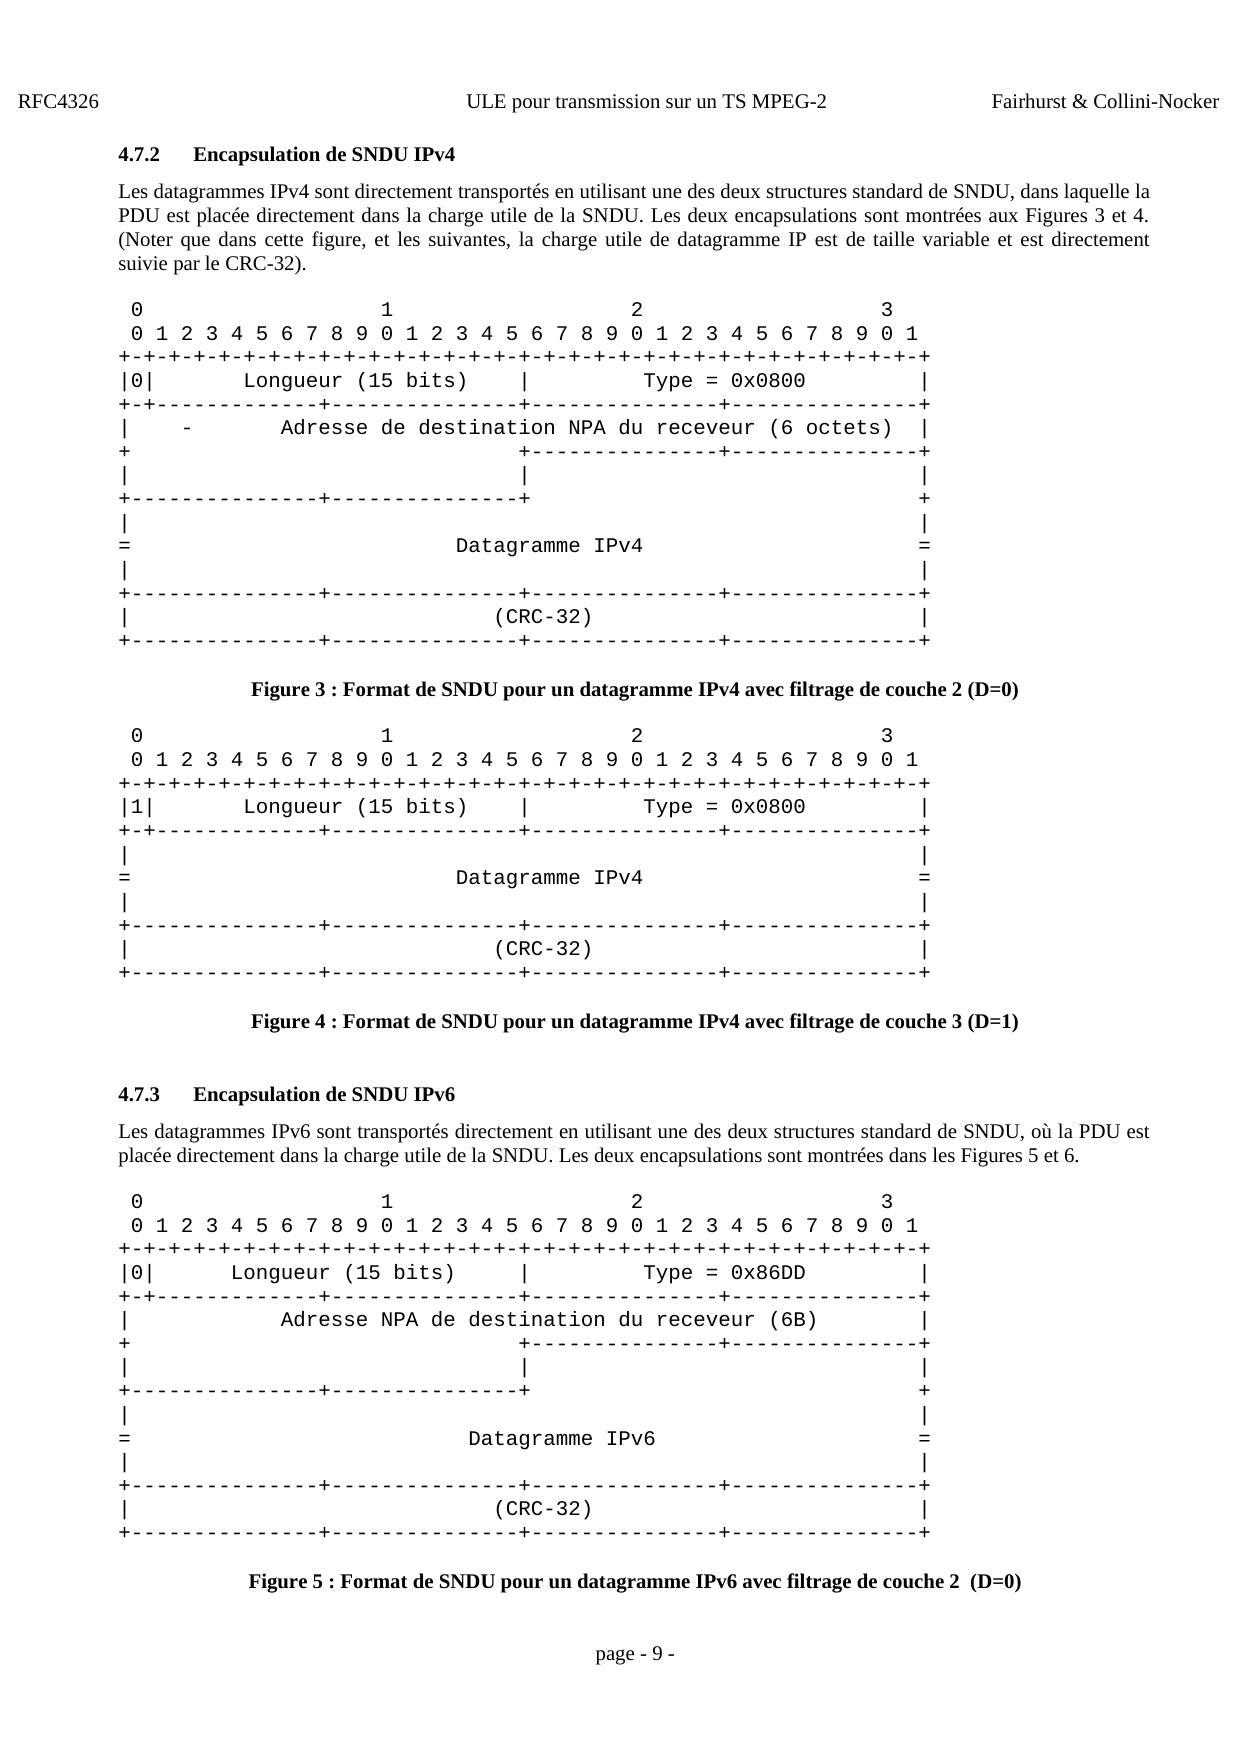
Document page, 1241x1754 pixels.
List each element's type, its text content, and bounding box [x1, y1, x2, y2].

text | | [118, 891, 1152, 914]
text +-+-------------+---------------+---------------+---------------+ [118, 1286, 1152, 1309]
subtitle 4.7.2 Encapsulation de SNDU IPv4 [118, 142, 1152, 166]
text 0 1 2 3 [118, 725, 1152, 749]
text 0 1 2 3 4 5 6 7 8 9 0 1 2 3 4 5 6 7 8 9 0 1 2 3 4 5 6 7 8 9 0 1 [118, 1215, 1152, 1238]
text Figure 4 : Format de SNDU pour un datagramme IPv4 avec filtrage de couche 3 (D=1) [118, 1009, 1152, 1033]
text +-+-------------+---------------+---------------+---------------+ [118, 820, 1152, 844]
text | (CRC-32) | [118, 938, 1152, 962]
text | (CRC-32) | [118, 1498, 1152, 1522]
text | | | [118, 1357, 1152, 1380]
text + +---------------+---------------+ [118, 441, 1152, 464]
text | | [118, 512, 1152, 535]
text +---------------+---------------+---------------+---------------+ [118, 630, 1152, 654]
text |0| Longueur (15 bits) | Type = 0x0800 | [118, 370, 1152, 393]
text +---------------+---------------+---------------+---------------+ [118, 1522, 1152, 1546]
text Les datagrammes IPv4 sont directement transportés en utilisant une des deux structures standard de SNDU, dans laquelle la PDU est placée directement dans la charge utile de la SNDU. Les deux encapsulations sont montrées aux Figures 3 et 4. (Noter que dans cette figure, et les suivantes, la charge utile de datagramme IP est de taille variable et est directement suivie par le CRC-32). [118, 179, 1152, 275]
text +---------------+---------------+---------------+---------------+ [118, 962, 1152, 986]
text +---------------+---------------+---------------+---------------+ [118, 583, 1152, 606]
text 0 1 2 3 4 5 6 7 8 9 0 1 2 3 4 5 6 7 8 9 0 1 2 3 4 5 6 7 8 9 0 1 [118, 323, 1152, 346]
text | - Adresse de destination NPA du receveur (6 octets) | [118, 417, 1152, 441]
text = Datagramme IPv4 = [118, 867, 1152, 891]
text +-+-+-+-+-+-+-+-+-+-+-+-+-+-+-+-+-+-+-+-+-+-+-+-+-+-+-+-+-+-+-+-+ [118, 346, 1152, 370]
text = Datagramme IPv6 = [118, 1427, 1152, 1451]
text +-+-+-+-+-+-+-+-+-+-+-+-+-+-+-+-+-+-+-+-+-+-+-+-+-+-+-+-+-+-+-+-+ [118, 773, 1152, 796]
text | | [118, 559, 1152, 583]
text Les datagrammes IPv6 sont transportés directement en utilisant une des deux structures standard de SNDU, où la PDU est placée directement dans la charge utile de la SNDU. Les deux encapsulations sont montrées dans les Figures 5 et 6. [118, 1119, 1152, 1167]
text | | [118, 1404, 1152, 1427]
text 0 1 2 3 [118, 299, 1152, 323]
text 0 1 2 3 4 5 6 7 8 9 0 1 2 3 4 5 6 7 8 9 0 1 2 3 4 5 6 7 8 9 0 1 [118, 749, 1152, 773]
text +---------------+---------------+---------------+---------------+ [118, 914, 1152, 938]
text | Adresse NPA de destination du receveur (6B) | [118, 1309, 1152, 1333]
text + +---------------+---------------+ [118, 1333, 1152, 1357]
text +---------------+---------------+ + [118, 488, 1152, 512]
text = Datagramme IPv4 = [118, 535, 1152, 559]
text | | [118, 844, 1152, 867]
text | (CRC-32) | [118, 606, 1152, 630]
text Figure 3 : Format de SNDU pour un datagramme IPv4 avec filtrage de couche 2 (D=0) [118, 677, 1152, 701]
text | | | [118, 464, 1152, 488]
text 0 1 2 3 [118, 1191, 1152, 1215]
text |0| Longueur (15 bits) | Type = 0x86DD | [118, 1262, 1152, 1286]
text +---------------+---------------+---------------+---------------+ [118, 1475, 1152, 1498]
text Figure 5 : Format de SNDU pour un datagramme IPv6 avec filtrage de couche 2 (D=0) [118, 1569, 1152, 1593]
text +-+-------------+---------------+---------------+---------------+ [118, 393, 1152, 417]
text |1| Longueur (15 bits) | Type = 0x0800 | [118, 796, 1152, 820]
text | | [118, 1451, 1152, 1475]
text +-+-+-+-+-+-+-+-+-+-+-+-+-+-+-+-+-+-+-+-+-+-+-+-+-+-+-+-+-+-+-+-+ [118, 1238, 1152, 1262]
subtitle 4.7.3 Encapsulation de SNDU IPv6 [118, 1082, 1152, 1106]
text +---------------+---------------+ + [118, 1380, 1152, 1404]
